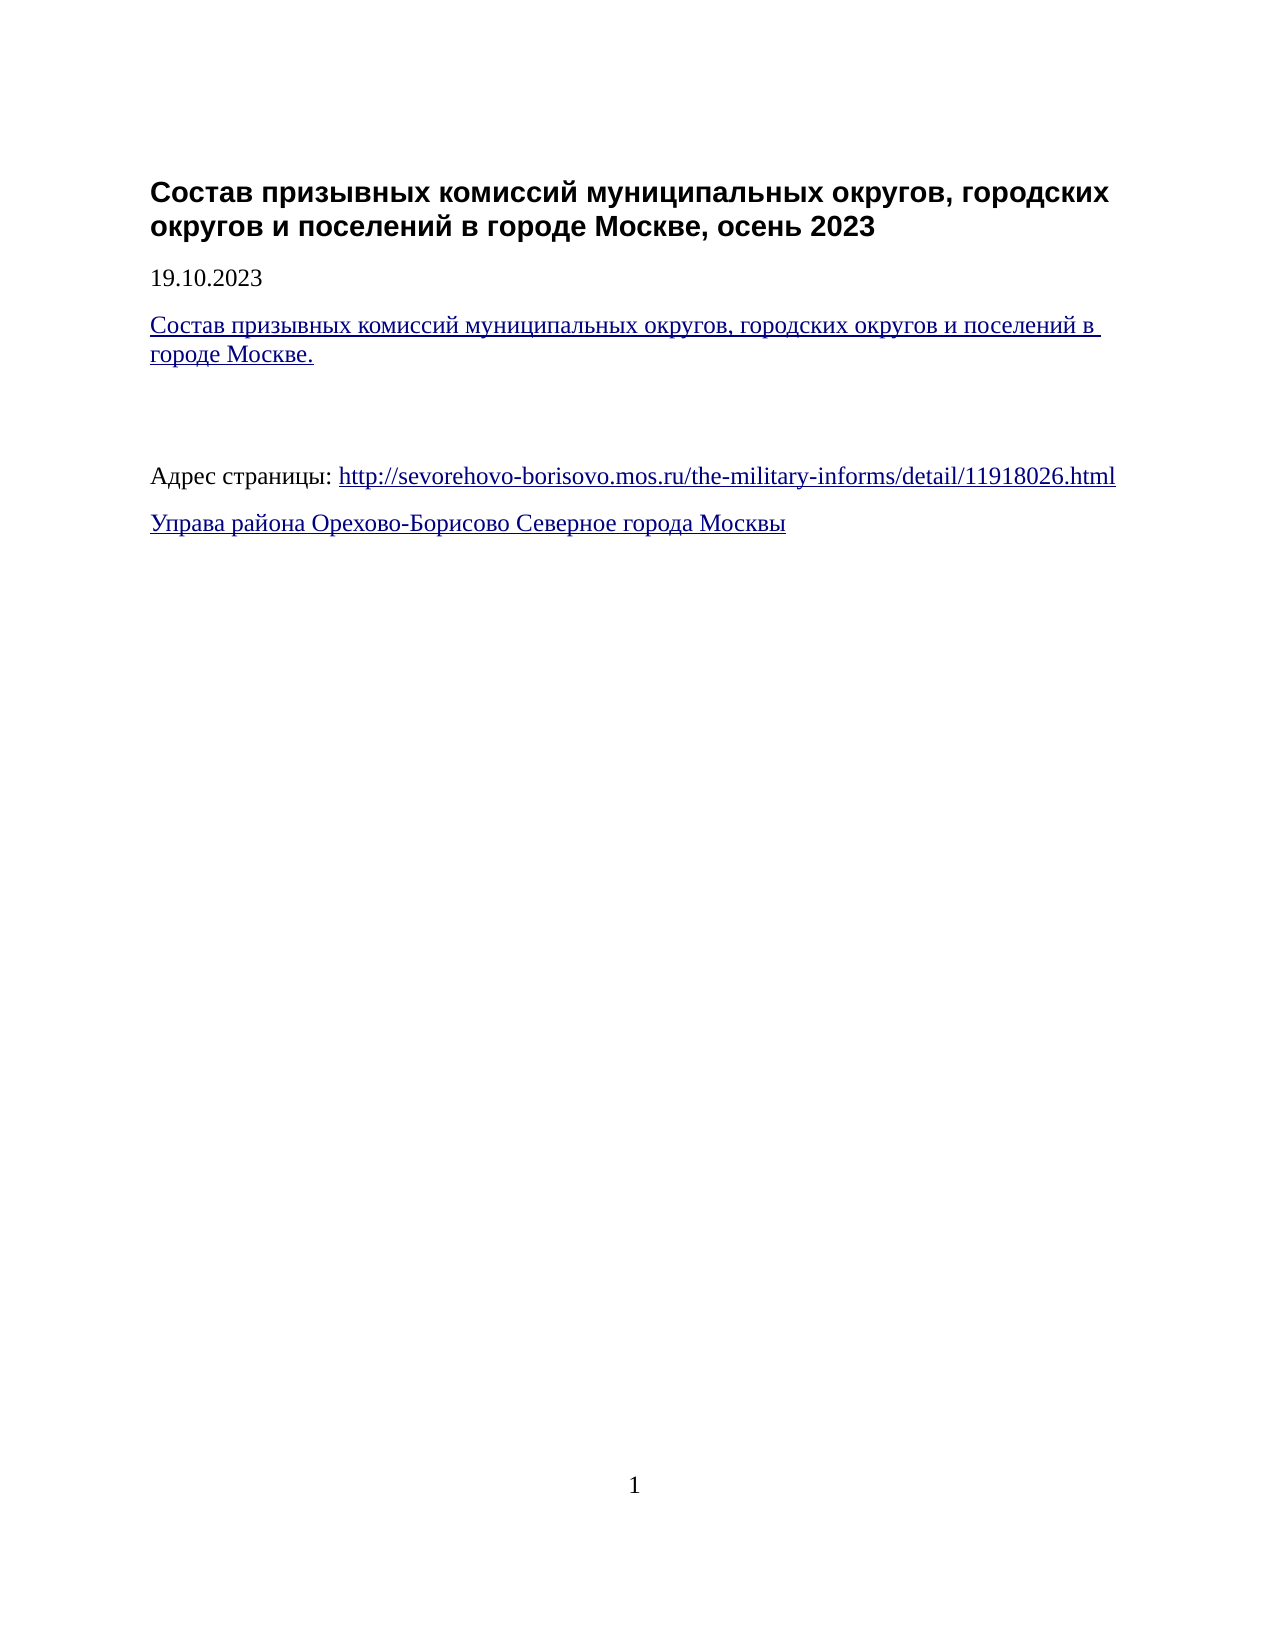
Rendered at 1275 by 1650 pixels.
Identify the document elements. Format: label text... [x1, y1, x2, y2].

text Управа района Орехово-Борисово Северное города Москвы [150, 508, 1125, 536]
text Состав призывных комиссий муниципальных округов, городских округов и поселений в городе Москве. [150, 310, 1125, 368]
subtitle Состав призывных комиссий муниципальных округов, городских округов и поселений в городе Москве, осень 2023 [150, 175, 1125, 242]
text 19.10.2023 [150, 263, 1125, 292]
text Адрес страницы: http://sevorehovo-borisovo.mos.ru/the-military-informs/detail/11918026.html [150, 461, 1125, 490]
